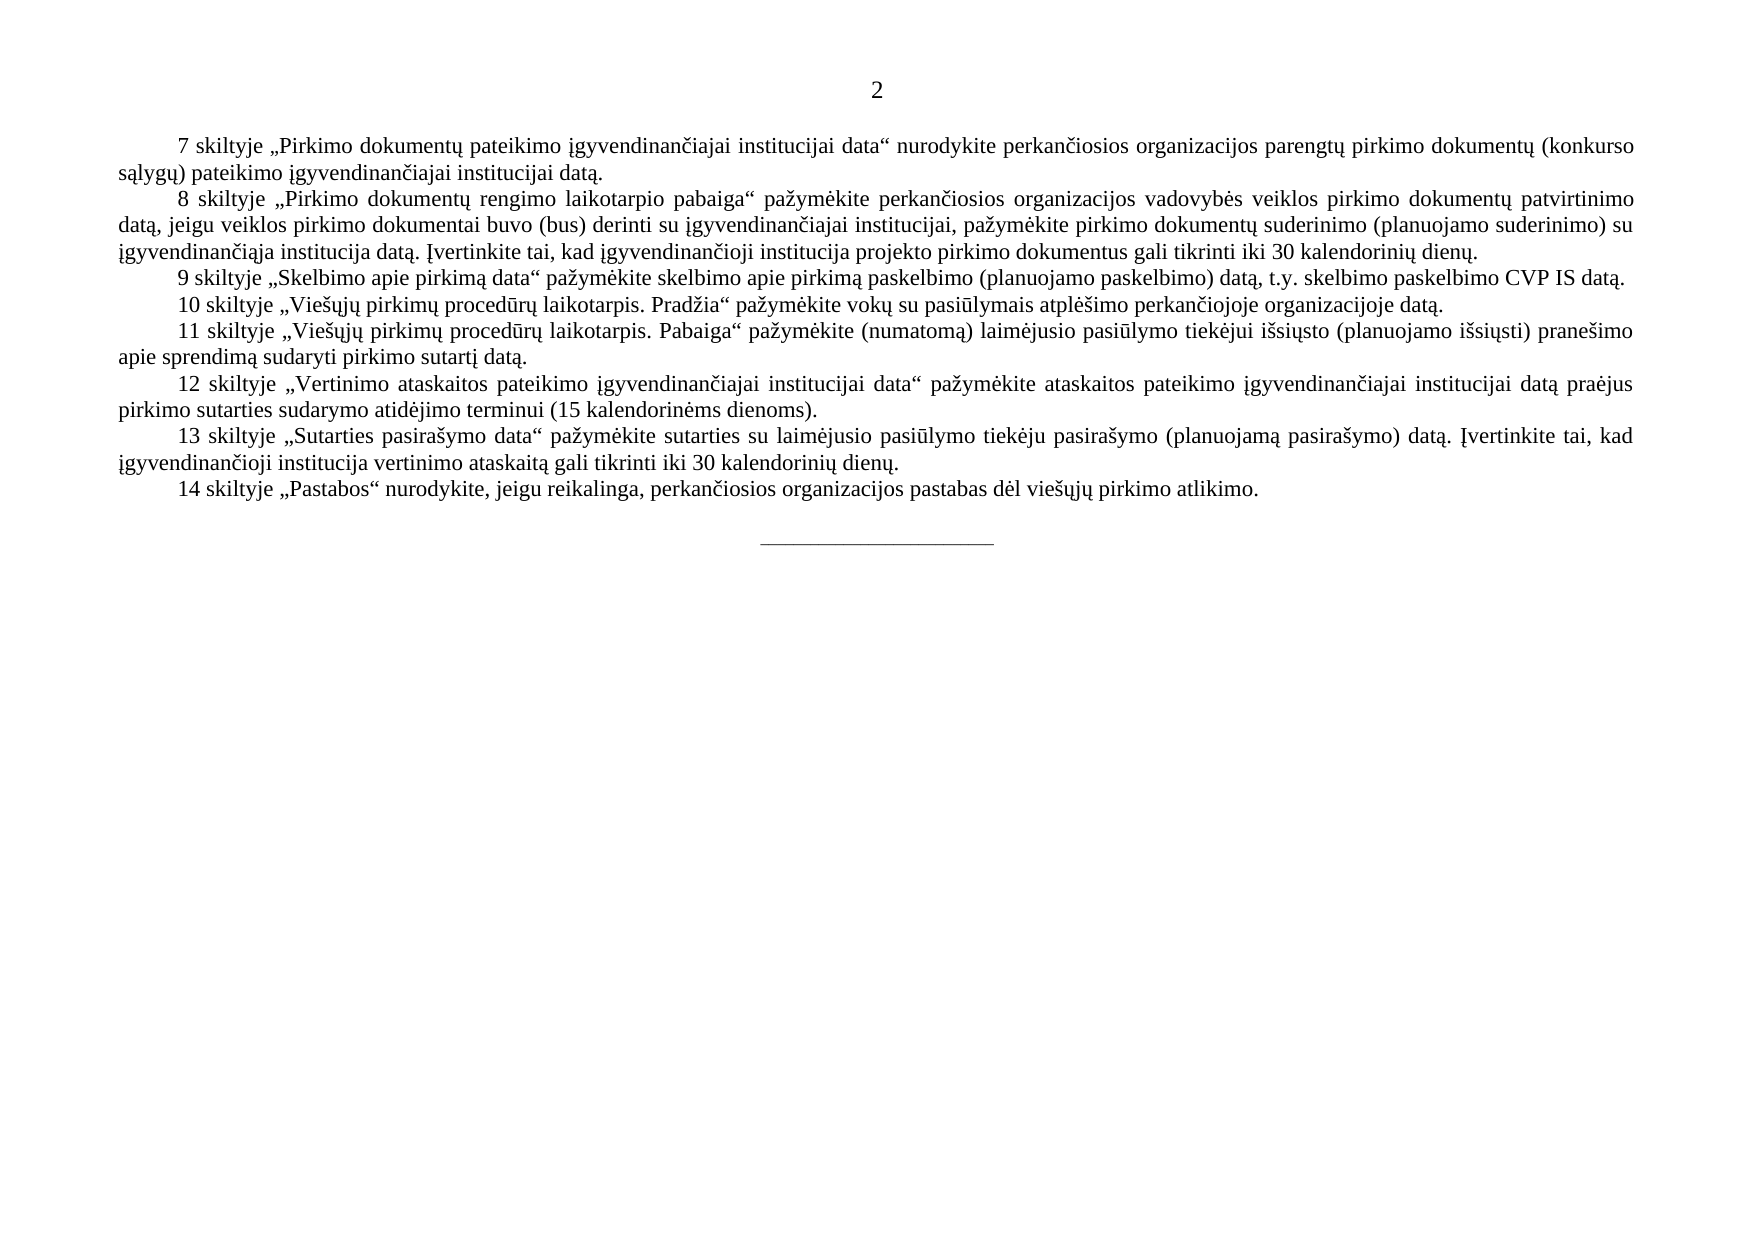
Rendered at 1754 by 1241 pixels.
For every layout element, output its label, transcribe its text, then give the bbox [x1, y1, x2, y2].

text 14 skiltyje „Pastabos“ nurodykite, jeigu reikalinga, perkančiosios organizacijos pastabas dėl viešųjų pirkimo atlikimo. [118, 475, 1636, 501]
text ____________________________ [118, 528, 1636, 547]
text 9 skiltyje „Skelbimo apie pirkimą data“ pažymėkite skelbimo apie pirkimą paskelbimo (planuojamo paskelbimo) datą, t.y. skelbimo paskelbimo CVP IS datą. [118, 264, 1636, 291]
text 12 skiltyje „Vertinimo ataskaitos pateikimo įgyvendinančiajai institucijai data“ pažymėkite ataskaitos pateikimo įgyvendinančiajai institucijai datą praėjus pirkimo sutarties sudarymo atidėjimo terminui (15 kalendorinėms dienoms). [118, 370, 1636, 422]
text 8 skiltyje „Pirkimo dokumentų rengimo laikotarpio pabaiga“ pažymėkite perkančiosios organizacijos vadovybės veiklos pirkimo dokumentų patvirtinimo datą, jeigu veiklos pirkimo dokumentai buvo (bus) derinti su įgyvendinančiajai institucijai, pažymėkite pirkimo dokumentų suderinimo (planuojamo suderinimo) su įgyvendinančiąja institucija datą. Įvertinkite tai, kad įgyvendinančioji institucija projekto pirkimo dokumentus gali tikrinti iki 30 kalendorinių dienų. [118, 185, 1636, 264]
text 10 skiltyje „Viešųjų pirkimų procedūrų laikotarpis. Pradžia“ pažymėkite vokų su pasiūlymais atplėšimo perkančiojoje organizacijoje datą. [118, 291, 1636, 317]
text 7 skiltyje „Pirkimo dokumentų pateikimo įgyvendinančiajai institucijai data“ nurodykite perkančiosios organizacijos parengtų pirkimo dokumentų (konkurso sąlygų) pateikimo įgyvendinančiajai institucijai datą. [118, 132, 1636, 185]
text 13 skiltyje „Sutarties pasirašymo data“ pažymėkite sutarties su laimėjusio pasiūlymo tiekėju pasirašymo (planuojamą pasirašymo) datą. Įvertinkite tai, kad įgyvendinančioji institucija vertinimo ataskaitą gali tikrinti iki 30 kalendorinių dienų. [118, 422, 1636, 475]
text 11 skiltyje „Viešųjų pirkimų procedūrų laikotarpis. Pabaiga“ pažymėkite (numatomą) laimėjusio pasiūlymo tiekėjui išsiųsto (planuojamo išsiųsti) pranešimo apie sprendimą sudaryti pirkimo sutartį datą. [118, 317, 1636, 370]
